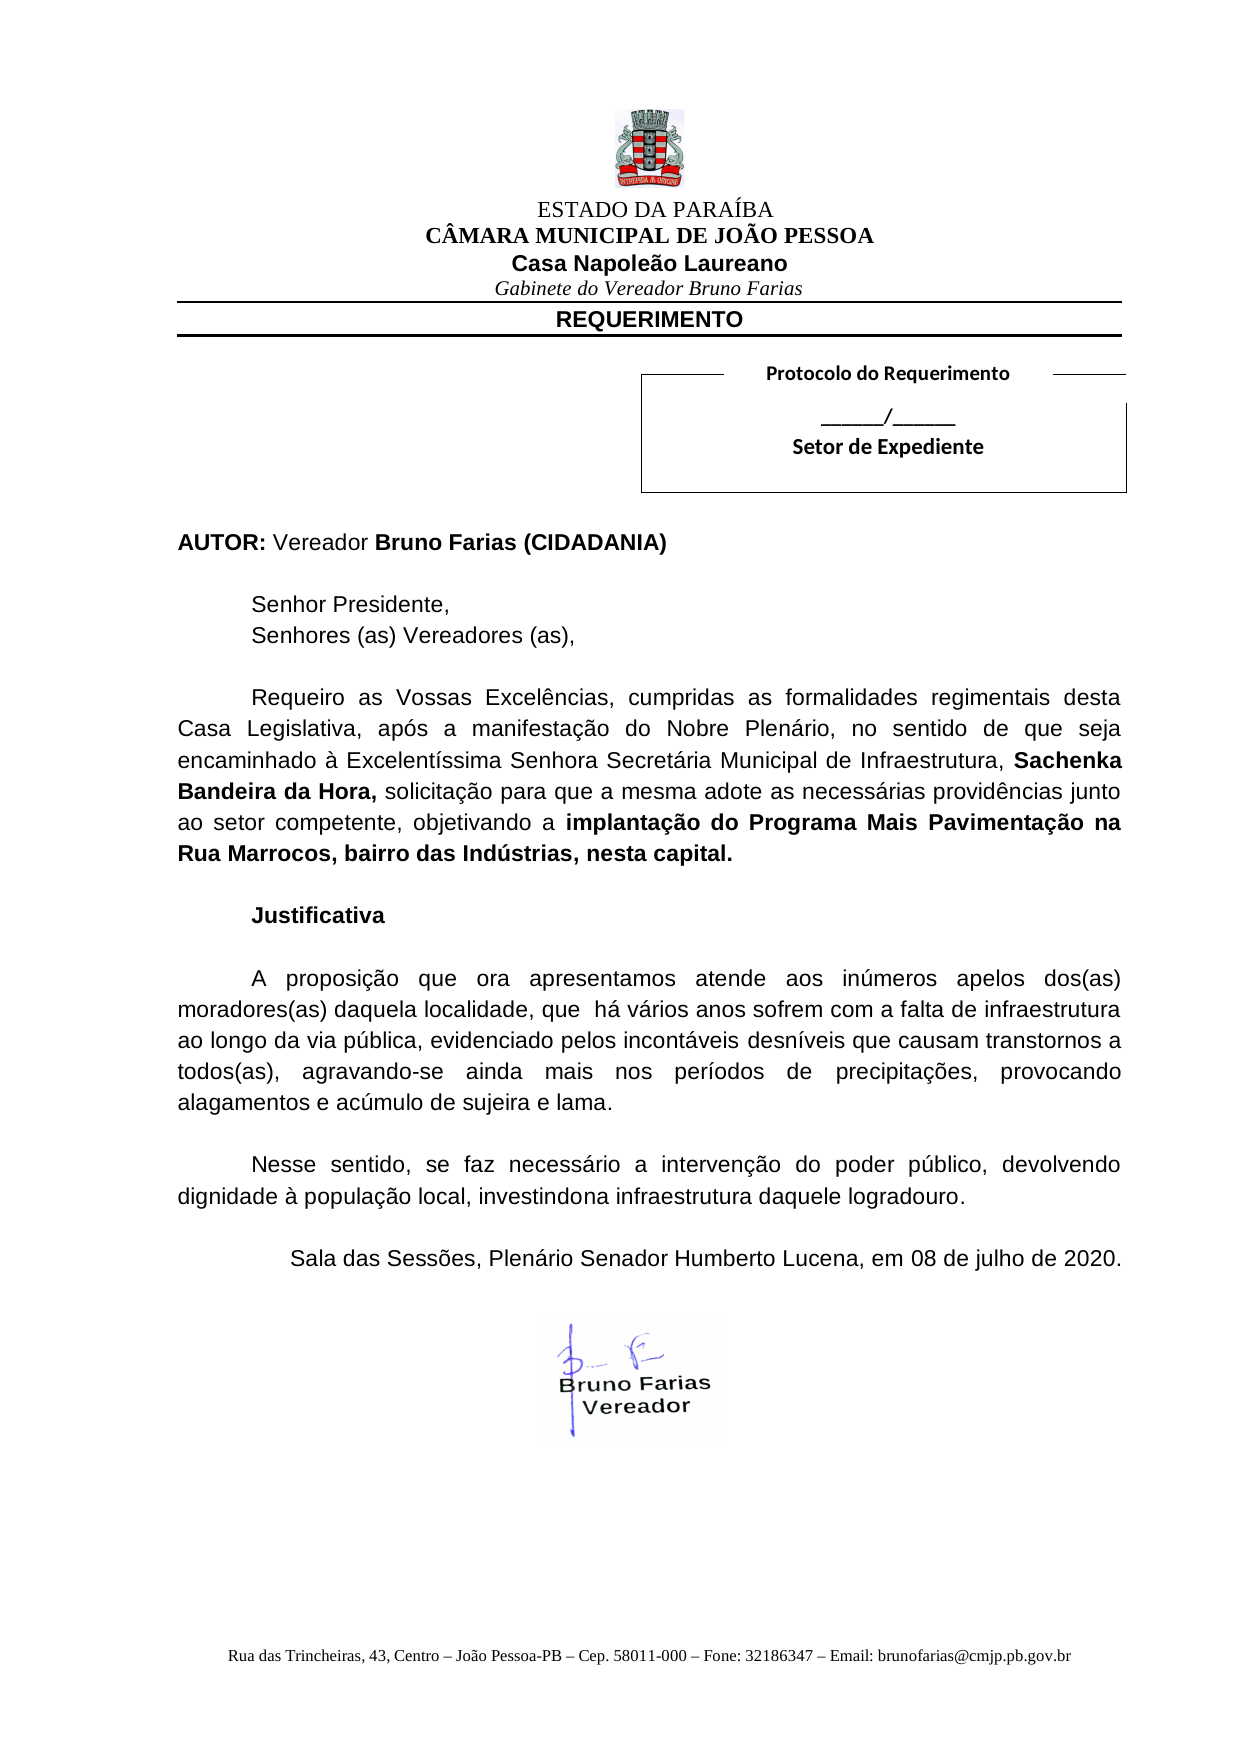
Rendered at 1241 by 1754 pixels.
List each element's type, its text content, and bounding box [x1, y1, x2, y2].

table_cell [642, 432, 723, 461]
text REQUERIMENTO [177, 303, 1122, 334]
table_header [641, 343, 723, 374]
text AUTOR: Vereador Bruno Farias (CIDADANIA) [177, 528, 1122, 555]
text Senhores (as) Vereadores (as), [177, 621, 1122, 648]
table_cell [1053, 403, 1126, 432]
text Nesse sentido, se faz necessário a intervenção do poder público, devolvendo dignidade à população local, investindona infraestrutura daquele logradouro. [177, 1151, 1122, 1209]
table_cell Setor de Expediente [724, 432, 1053, 461]
table_header Protocolo do Requerimento [724, 343, 1053, 403]
text Sala das Sessões, Plenário Senador Humberto Lucena, em 08 de julho de 2020. [177, 1244, 1122, 1271]
picture [538, 1318, 727, 1448]
text Justificativa [177, 902, 1122, 929]
text A proposição que ora apresentamos atende aos inúmeros apelos dos(as) moradores(as) daquela localidade, que há vários anos sofrem com a falta de infraestrutura ao longo da via pública, evidenciado pelos incontáveis desníveis que causam transtornos a todos(as), agravando-se ainda mais nos períodos de precipitações, provocando alagamentos e acúmulo de sujeira e lama. [177, 964, 1122, 1116]
table_cell [642, 375, 723, 403]
text Requeiro as Vossas Excelências, cumpridas as formalidades regimentais desta Casa Legislativa, após a manifestação do Nobre Plenário, no sentido de que seja encaminhado à Excelentíssima Senhora Secretária Municipal de Infraestrutura, Sachenka Bandeira da Hora, solicitação para que a mesma adote as necessárias providências junto ao setor competente, objetivando a implantação do Programa Mais Pavimentação na Rua Marrocos, bairro das Indústrias, nesta capital. [177, 684, 1122, 866]
table_cell [724, 461, 1053, 492]
text Senhor Presidente, [177, 590, 1122, 617]
table_cell [642, 403, 723, 432]
table_header [1053, 343, 1127, 374]
table_cell ______/______ [724, 403, 1053, 432]
table_cell [642, 461, 723, 492]
table_cell [1053, 432, 1126, 461]
table_cell [1053, 374, 1127, 403]
table_cell [1053, 461, 1126, 492]
